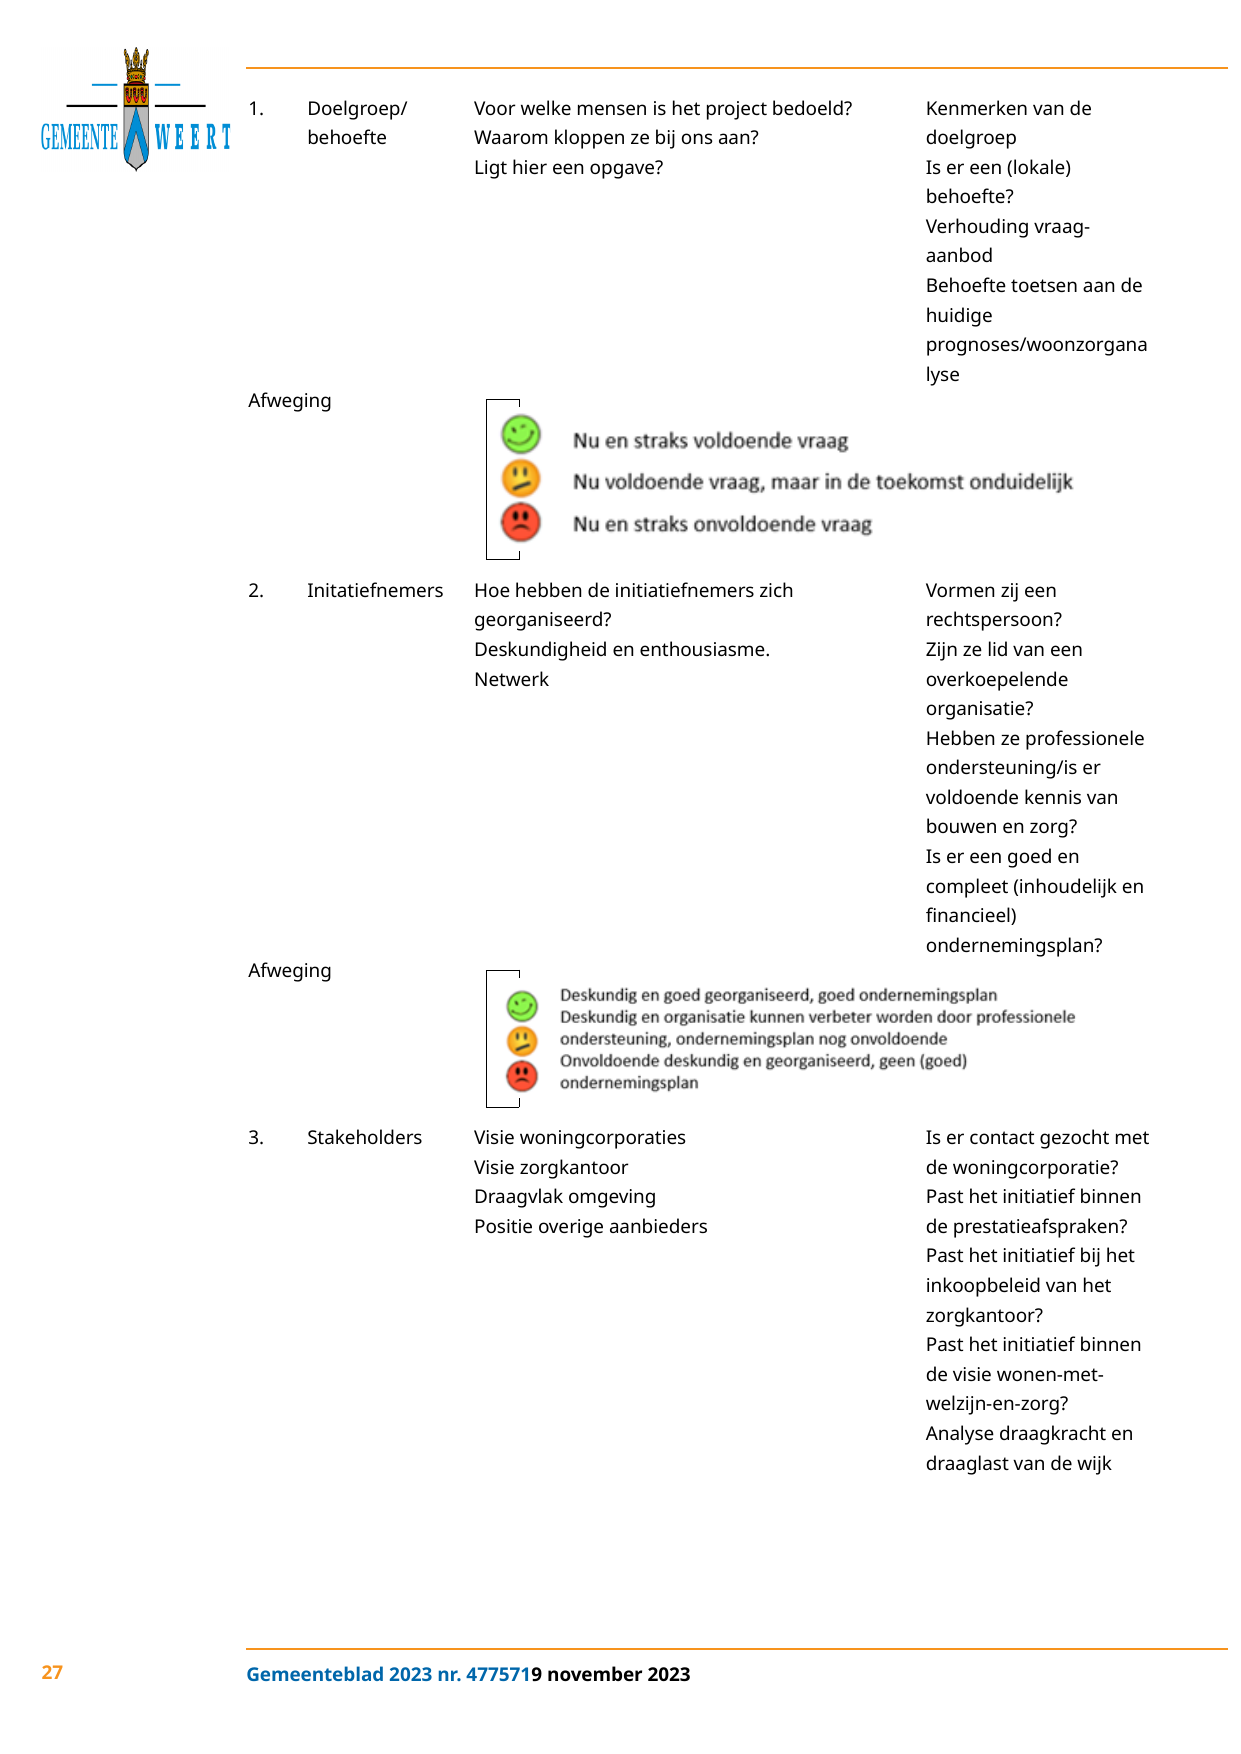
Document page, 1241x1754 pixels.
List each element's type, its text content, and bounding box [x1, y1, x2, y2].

picture [494, 978, 1086, 1098]
picture [494, 407, 1086, 551]
table_cell Voor welke mensen is het project bedoeld? Waarom kloppen ze bij ons aan? Ligt hier een opgave? [474, 95, 926, 387]
picture [41, 47, 231, 172]
table_cell [474, 387, 1152, 577]
table_cell [474, 958, 1152, 978]
table_cell Visie woningcorporaties Visie zorgkantoor Draagvlak omgeving Positie overige aanbieders [474, 1124, 926, 1475]
table_cell Initatiefnemers [248, 577, 474, 958]
table_cell Kenmerken van de doelgroep Is er een (lokale) behoefte? Verhouding vraag-aanbod Behoefte toetsen aan de huidige prognoses/woonzorganalyse [926, 95, 1152, 387]
table_cell [487, 971, 519, 978]
table_cell Stakeholders [248, 1124, 474, 1475]
table_cell [487, 979, 519, 1107]
table_cell Vormen zij een rechtspersoon? Zijn ze lid van een overkoepelende organisatie? Hebben ze professionele ondersteuning/is er voldoende kennis van bouwen en zorg? Is er een goed en compleet (inhoudelijk en financieel) ondernemingsplan? [926, 577, 1152, 958]
table_cell Afweging [248, 958, 474, 1124]
table_cell Afweging [248, 387, 474, 577]
table_cell Hoe hebben de initiatiefnemers zich georganiseerd? Deskundigheid en enthousiasme. Netwerk [474, 577, 926, 958]
table_cell Is er contact gezocht met de woningcorporatie? Past het initiatief binnen de prestatieafspraken? Past het initiatief bij het inkoopbeleid van het zorgkantoor? Past het initiatief binnen de visie wonen-met-welzijn-en-zorg? Analyse draagkracht en draaglast van de wijk [926, 1124, 1152, 1475]
table_cell [474, 979, 1152, 1124]
table_cell Doelgroep/ behoefte [248, 95, 474, 387]
